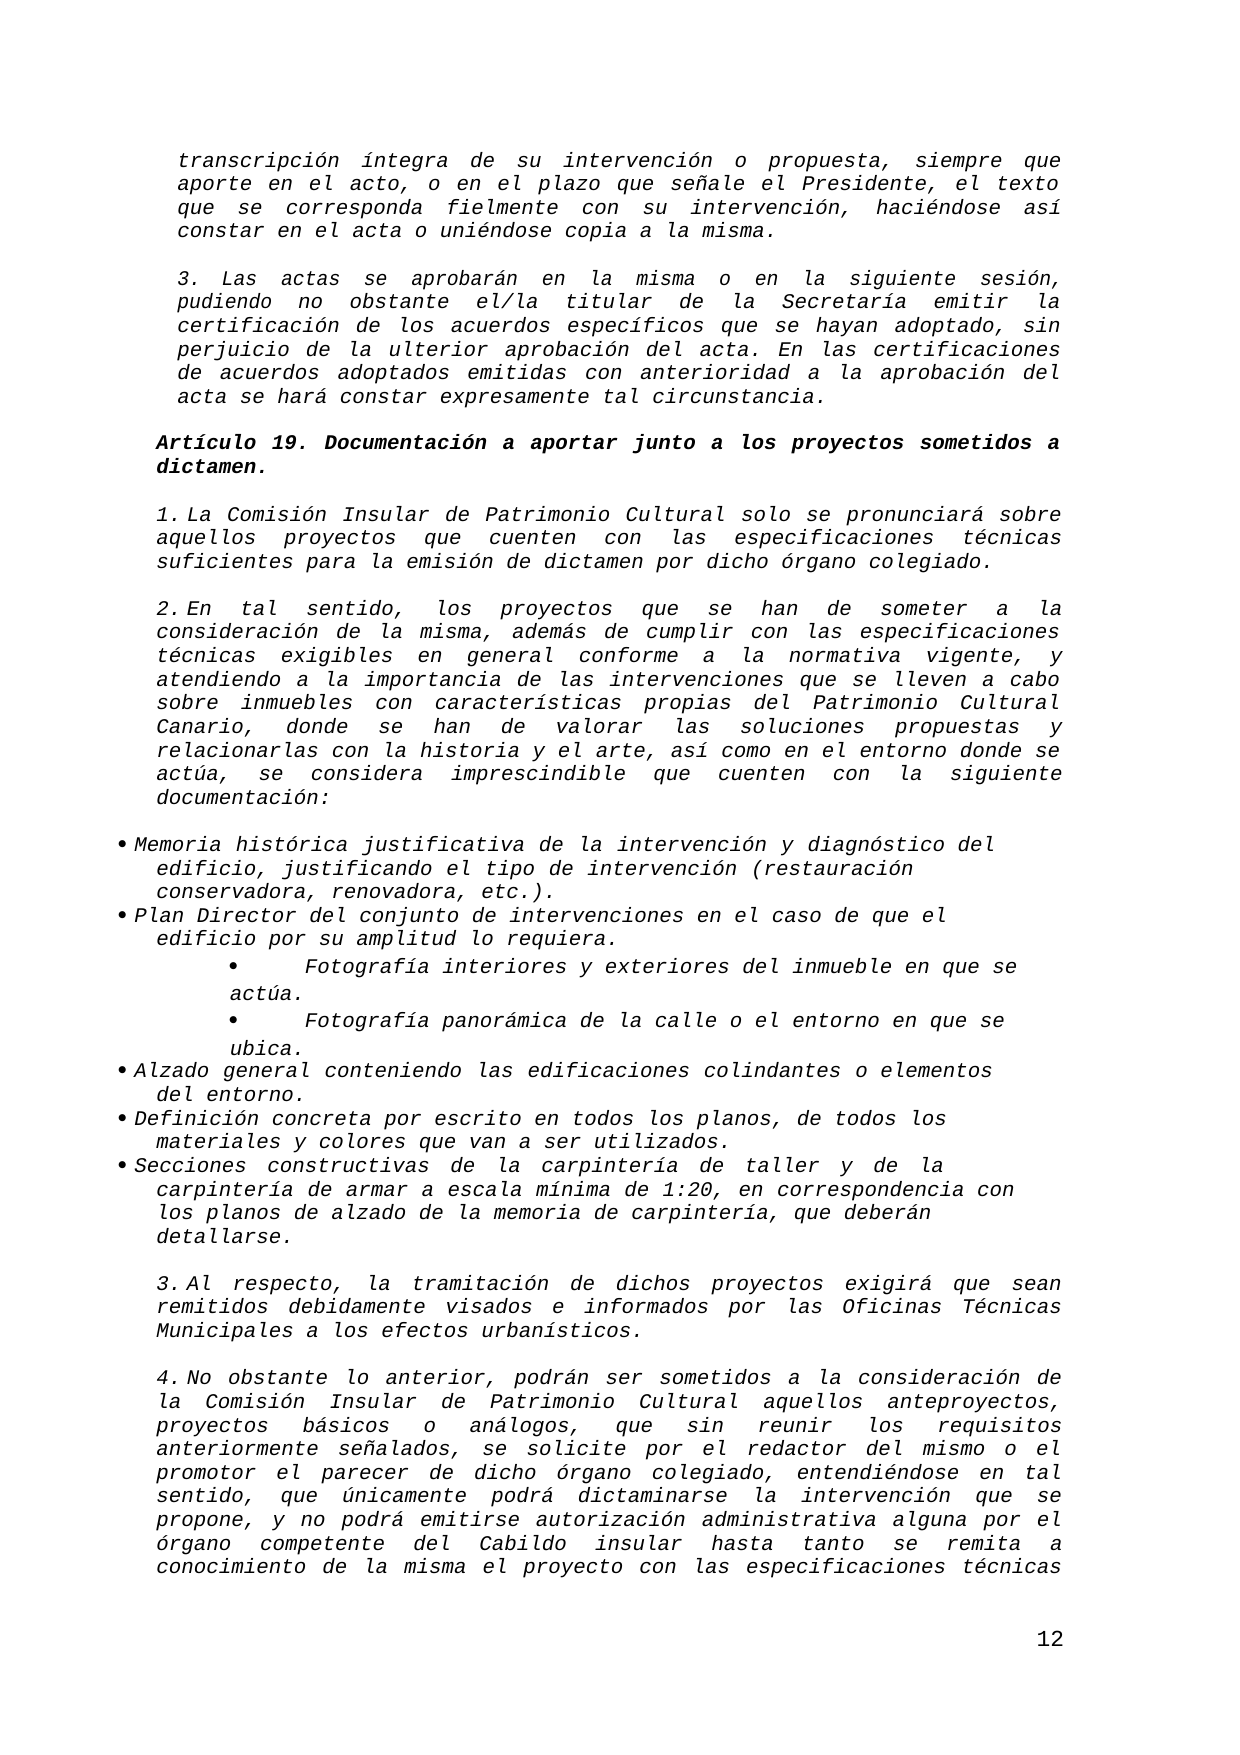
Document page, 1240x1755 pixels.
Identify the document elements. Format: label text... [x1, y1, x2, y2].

list Secciones constructivas de la carpintería de taller y de la carpintería de armar a escala mínima de 1:20, en correspondencia con los planos de alzado de la memoria de carpintería, que deberán detallarse. [119, 1155, 1061, 1249]
list Plan Director del conjunto de intervenciones en el caso de que el edificio por su amplitud lo requiera. [119, 905, 1039, 952]
subtitle Artículo 19. Documentación a aportar junto a los proyectos sometidos a dictamen. [156, 432, 1061, 479]
list Memoria histórica justificativa de la intervención y diagnóstico del edificio, justificando el tipo de intervención (restauración conservadora, renovadora, etc.). [119, 834, 1062, 905]
list La Comisión Insular de Patrimonio Cultural solo se pronunciará sobre aquellos proyectos que cuenten con las especificaciones técnicas suficientes para la emisión de dictamen por dicho órgano colegiado. [156, 504, 1062, 574]
text transcripción íntegra de su intervención o propuesta, siempre que aporte en el acto, o en el plazo que señale el Presidente, el texto que se corresponda fielmente con su intervención, haciéndose así constar en el acta o uniéndose copia a la misma. [177, 149, 1062, 244]
list Fotografía interiores y exteriores del inmueble en que se actúa. [229, 952, 1077, 1006]
list No obstante lo anterior, podrán ser sometidos a la consideración de la Comisión Insular de Patrimonio Cultural aquellos anteproyectos, proyectos básicos o análogos, que sin reunir los requisitos anteriormente señalados, se solicite por el redactor del mismo o el promotor el parecer de dicho órgano colegiado, entendiéndose en tal sentido, que únicamente podrá dictaminarse la intervención que se propone, y no podrá emitirse autorización administrativa alguna por el órgano competente del Cabildo insular hasta tanto se remita a conocimiento de la misma el proyecto con las especificaciones técnicas [156, 1367, 1062, 1580]
text 3. Las actas se aprobarán en la misma o en la siguiente sesión, pudiendo no obstante el/la titular de la Secretaría emitir la certificación de los acuerdos específicos que se hayan adoptado, sin perjuicio de la ulterior aprobación del acta. En las certificaciones de acuerdos adoptados emitidas con anterioridad a la aprobación del acta se hará constar expresamente tal circunstancia. [177, 268, 1063, 409]
list Al respecto, la tramitación de dichos proyectos exigirá que sean remitidos debidamente visados e informados por las Oficinas Técnicas Municipales a los efectos urbanísticos. [156, 1273, 1062, 1344]
list Definición concreta por escrito en todos los planos, de todos los materiales y colores que van a ser utilizados. [119, 1108, 1039, 1155]
list En tal sentido, los proyectos que se han de someter a la consideración de la misma, además de cumplir con las especificaciones técnicas exigibles en general conforme a la normativa vigente, y atendiendo a la importancia de las intervenciones que se lleven a cabo sobre inmuebles con características propias del Patrimonio Cultural Canario, donde se han de valorar las soluciones propuestas y relacionarlas con la historia y el arte, así como en el entorno donde se actúa, se considera imprescindible que cuenten con la siguiente documentación: [156, 598, 1062, 811]
list Alzado general conteniendo las edificaciones colindantes o elementos del entorno. [119, 1060, 1039, 1108]
list Fotografía panorámica de la calle o el entorno en que se ubica. [229, 1006, 1077, 1060]
